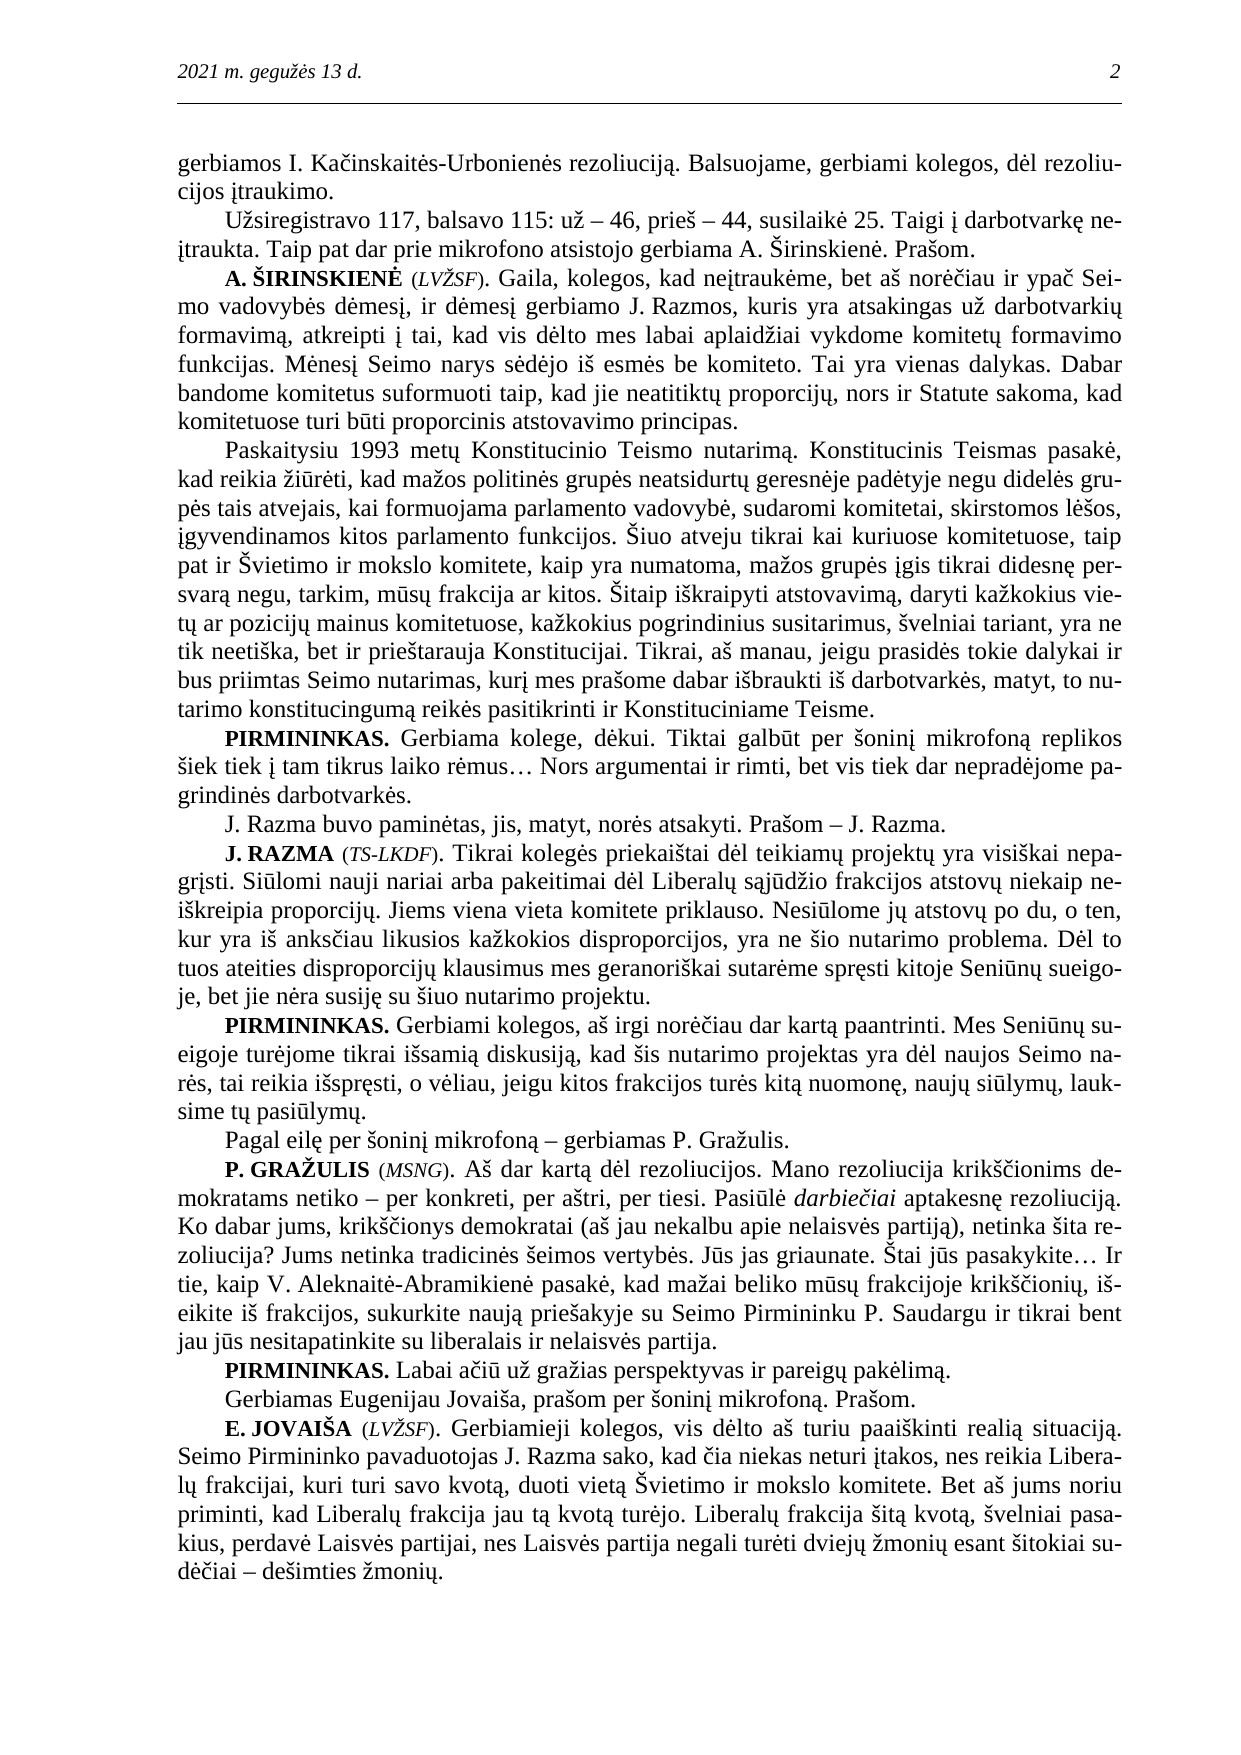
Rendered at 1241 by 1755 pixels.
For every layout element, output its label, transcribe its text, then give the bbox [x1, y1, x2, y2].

text PIRMININKAS. Ger­bia­ma ko­le­ge, dė­kui. Tik­tai gal­būt per šo­ni­nį mik­ro­fo­ną re­pli­kos šiek tiek į tam tik­rus lai­ko rė­mus… Nors ar­gu­men­tai ir rim­ti, bet vis tiek dar ne­pra­dė­jo­me pa­grin­di­nės dar­bo­tvarkės. [177, 723, 1122, 809]
text Už­si­re­gist­ra­vo 117, bal­sa­vo 115: už – 46, prieš – 44, su­si­lai­kė 25. Tai­gi į dar­bo­tvarkę ne­įtrauk­ta. Taip pat dar prie mik­ro­fo­no at­si­sto­jo ger­bia­ma A. Ši­rins­kie­nė. Pra­šom. [177, 205, 1122, 263]
text J. RAZMA (TS-LKDF). Tik­rai ko­le­gės prie­kaiš­tai dėl tei­kia­mų pro­jek­tų yra vi­siš­kai ne­pa­grįs­ti. Siū­lo­mi nau­ji na­riai ar­ba pa­kei­ti­mai dėl Li­be­ra­lų są­jū­džio frak­ci­jos at­sto­vų nie­kaip ne­iš­krei­pia pro­por­ci­jų. Jiems vie­na vie­ta ko­mi­te­te pri­klau­so. Ne­siū­lo­me jų at­sto­vų po du, o ten, kur yra iš anks­čiau li­ku­sios kaž­ko­kios dis­pro­por­ci­jos, yra ne šio nu­ta­ri­mo pro­ble­ma. Dėl to tuos at­ei­ties dis­pro­por­ci­jų klau­si­mus mes ge­ra­no­riš­kai su­ta­rė­me spręs­ti ki­to­je Se­niū­nų su­ei­go­je, bet jie nė­ra su­si­ję su šiuo nu­ta­ri­mo pro­jek­tu. [177, 838, 1122, 1010]
text E. JOVAIŠA (LVŽSF). Ger­bia­mie­ji ko­le­gos, vis dėl­to aš tu­riu pa­aiš­kin­ti re­a­lią si­tu­a­ci­ją. Sei­mo Pir­mi­nin­ko pa­va­duo­to­jas J. Raz­ma sa­ko, kad čia nie­kas ne­tu­ri įta­kos, nes rei­kia Li­be­ra­lų frak­ci­jai, ku­ri tu­ri sa­vo kvo­tą, duo­ti vie­tą Švie­ti­mo ir moks­lo ko­mi­te­te. Bet aš jums no­riu pri­min­ti, kad Li­be­ra­lų frak­ci­ja jau tą kvo­tą tu­rė­jo. Li­be­ra­lų frak­ci­ja ši­tą kvo­tą, švel­niai pa­sa­kius, per­da­vė Lais­vės par­ti­jai, nes Lais­vės par­ti­ja ne­ga­li tu­rė­ti dvie­jų žmo­nių esant ši­to­kiai su­dėčiai – de­šim­ties žmo­nių. [177, 1413, 1122, 1585]
text Ger­bia­mas Eu­ge­ni­jau Jo­vai­ša, pra­šom per šo­ni­nį mik­ro­fo­ną. Pra­šom. [177, 1384, 1122, 1413]
text PIRMININKAS. La­bai ačiū už gra­žias per­spek­ty­vas ir pa­rei­gų pa­kė­li­mą. [177, 1355, 1122, 1384]
text P. GRAŽULIS (MSNG). Aš dar kar­tą dėl re­zo­liu­ci­jos. Ma­no re­zo­liu­ci­ja krikš­čio­nims de­mok­ra­tams ne­ti­ko – per kon­kre­ti, per ašt­ri, per tie­si. Pa­siū­lė dar­bie­čiai ap­ta­kes­nę re­zo­liu­ci­ją. Ko da­bar jums, krikš­čio­nys de­mok­ra­tai (aš jau ne­kal­bu apie ne­lais­vės par­ti­ją), ne­tin­ka ši­ta re­zo­liu­ci­ja? Jums ne­tin­ka tra­di­ci­nės šei­mos ver­ty­bės. Jūs jas griau­na­te. Štai jūs pa­sa­ky­ki­te… Ir tie, kaip V. Alek­nai­tė-Ab­ra­mi­kie­nė pa­sa­kė, kad ma­žai be­li­ko mū­sų frak­ci­jo­je krikš­čio­nių, iš­ei­ki­te iš frak­ci­jos, su­kur­ki­te nau­ją prie­ša­ky­je su Sei­mo Pir­mi­nin­ku P. Sau­dar­gu ir tik­rai bent jau jūs ne­si­ta­pa­tin­ki­te su li­be­ra­lais ir ne­lais­vės par­ti­ja. [177, 1154, 1122, 1355]
text Pa­skai­ty­siu 1993 me­tų Kon­sti­tu­ci­nio Teis­mo nu­ta­ri­mą. Kon­sti­tu­ci­nis Teis­mas pa­sa­kė, kad rei­kia žiū­rė­ti, kad ma­žos po­li­ti­nės gru­pės ne­at­si­dur­tų ge­res­nė­je pa­dė­ty­je ne­gu di­de­lės gru­pės tais at­ve­jais, kai for­muo­ja­ma par­la­men­to va­do­vy­bė, su­da­ro­mi ko­mi­te­tai, skirs­to­mos lė­šos, įgy­ven­di­na­mos ki­tos par­la­men­to funk­ci­jos. Šiuo at­ve­ju tik­rai kai ku­riuo­se ko­mi­te­tuo­se, taip pat ir Švie­ti­mo ir moks­lo ko­mi­te­te, kaip yra nu­ma­to­ma, ma­žos gru­pės įgis tik­rai di­des­nę per­sva­rą ne­gu, tar­kim, mū­sų frak­ci­ja ar ki­tos. Ši­taip iš­krai­py­ti at­sto­va­vi­mą, da­ry­ti kaž­ko­kius vie­tų ar po­zi­ci­jų mai­nus ko­mi­te­tuo­se, kaž­ko­kius po­grin­di­nius su­si­ta­ri­mus, švel­niai ta­riant, yra ne tik ne­etiš­ka, bet ir prieš­ta­rau­ja Kon­sti­tu­ci­jai. Tik­rai, aš ma­nau, jei­gu pra­si­dės to­kie da­ly­kai ir bus pri­im­tas Sei­mo nu­ta­ri­mas, ku­rį mes pra­šo­me da­bar iš­brauk­ti iš dar­bo­tvarkės, ma­tyt, to nu­ta­ri­mo kon­sti­tu­cin­gu­mą rei­kės pa­si­tik­rin­ti ir Kon­sti­tu­ci­nia­me Teis­me. [177, 435, 1122, 723]
text J. Raz­ma bu­vo pa­mi­nė­tas, jis, ma­tyt, no­rės at­sa­ky­ti. Pra­šom – J. Raz­ma. [177, 809, 1122, 838]
text A. ŠIRINSKIENĖ (LVŽSF). Gai­la, ko­le­gos, kad ne­įtrau­kė­me, bet aš no­rė­čiau ir ypač Sei­mo va­do­vy­bės dė­me­sį, ir dė­me­sį ger­bia­mo J. Raz­mos, ku­ris yra at­sa­kin­gas už dar­bo­tvarkių for­ma­vi­mą, at­kreip­ti į tai, kad vis dėl­to mes la­bai ap­lai­džiai vyk­do­me ko­mi­te­tų for­ma­vi­mo funk­ci­jas. Mė­ne­sį Sei­mo na­rys sė­dė­jo iš es­mės be ko­mi­te­to. Tai yra vie­nas da­ly­kas. Da­bar ban­do­me ko­mi­te­tus su­for­muo­ti taip, kad jie ne­ati­tik­tų pro­por­ci­jų, nors ir Sta­tu­te sa­ko­ma, kad ko­mi­te­tuo­se tu­ri bū­ti pro­por­ci­nis at­sto­va­vi­mo prin­ci­pas. [177, 263, 1122, 435]
text Pa­gal ei­lę per šo­ni­nį mik­ro­fo­ną – ger­bia­mas P. Gra­žu­lis. [177, 1125, 1122, 1154]
text PIRMININKAS. Ger­bia­mi ko­le­gos, aš ir­gi no­rė­čiau dar kar­tą pa­an­trin­ti. Mes Se­niū­nų su­ei­go­je tu­rė­jo­me tik­rai iš­sa­mią dis­ku­si­ją, kad šis nu­ta­ri­mo pro­jek­tas yra dėl nau­jos Sei­mo na­rės, tai rei­kia iš­spręs­ti, o vė­liau, jei­gu ki­tos frak­ci­jos tu­rės ki­tą nuo­mo­nę, nau­jų siū­ly­mų, lauk­si­me tų pa­siū­ly­mų. [177, 1010, 1122, 1125]
text ger­bia­mos I. Ka­čins­kai­tės-Ur­bo­nie­nės re­zo­liu­ci­ją. Bal­suo­ja­me, ger­bia­mi ko­le­gos, dėl re­zo­liu­ci­jos įtrau­ki­mo. [177, 148, 1122, 205]
